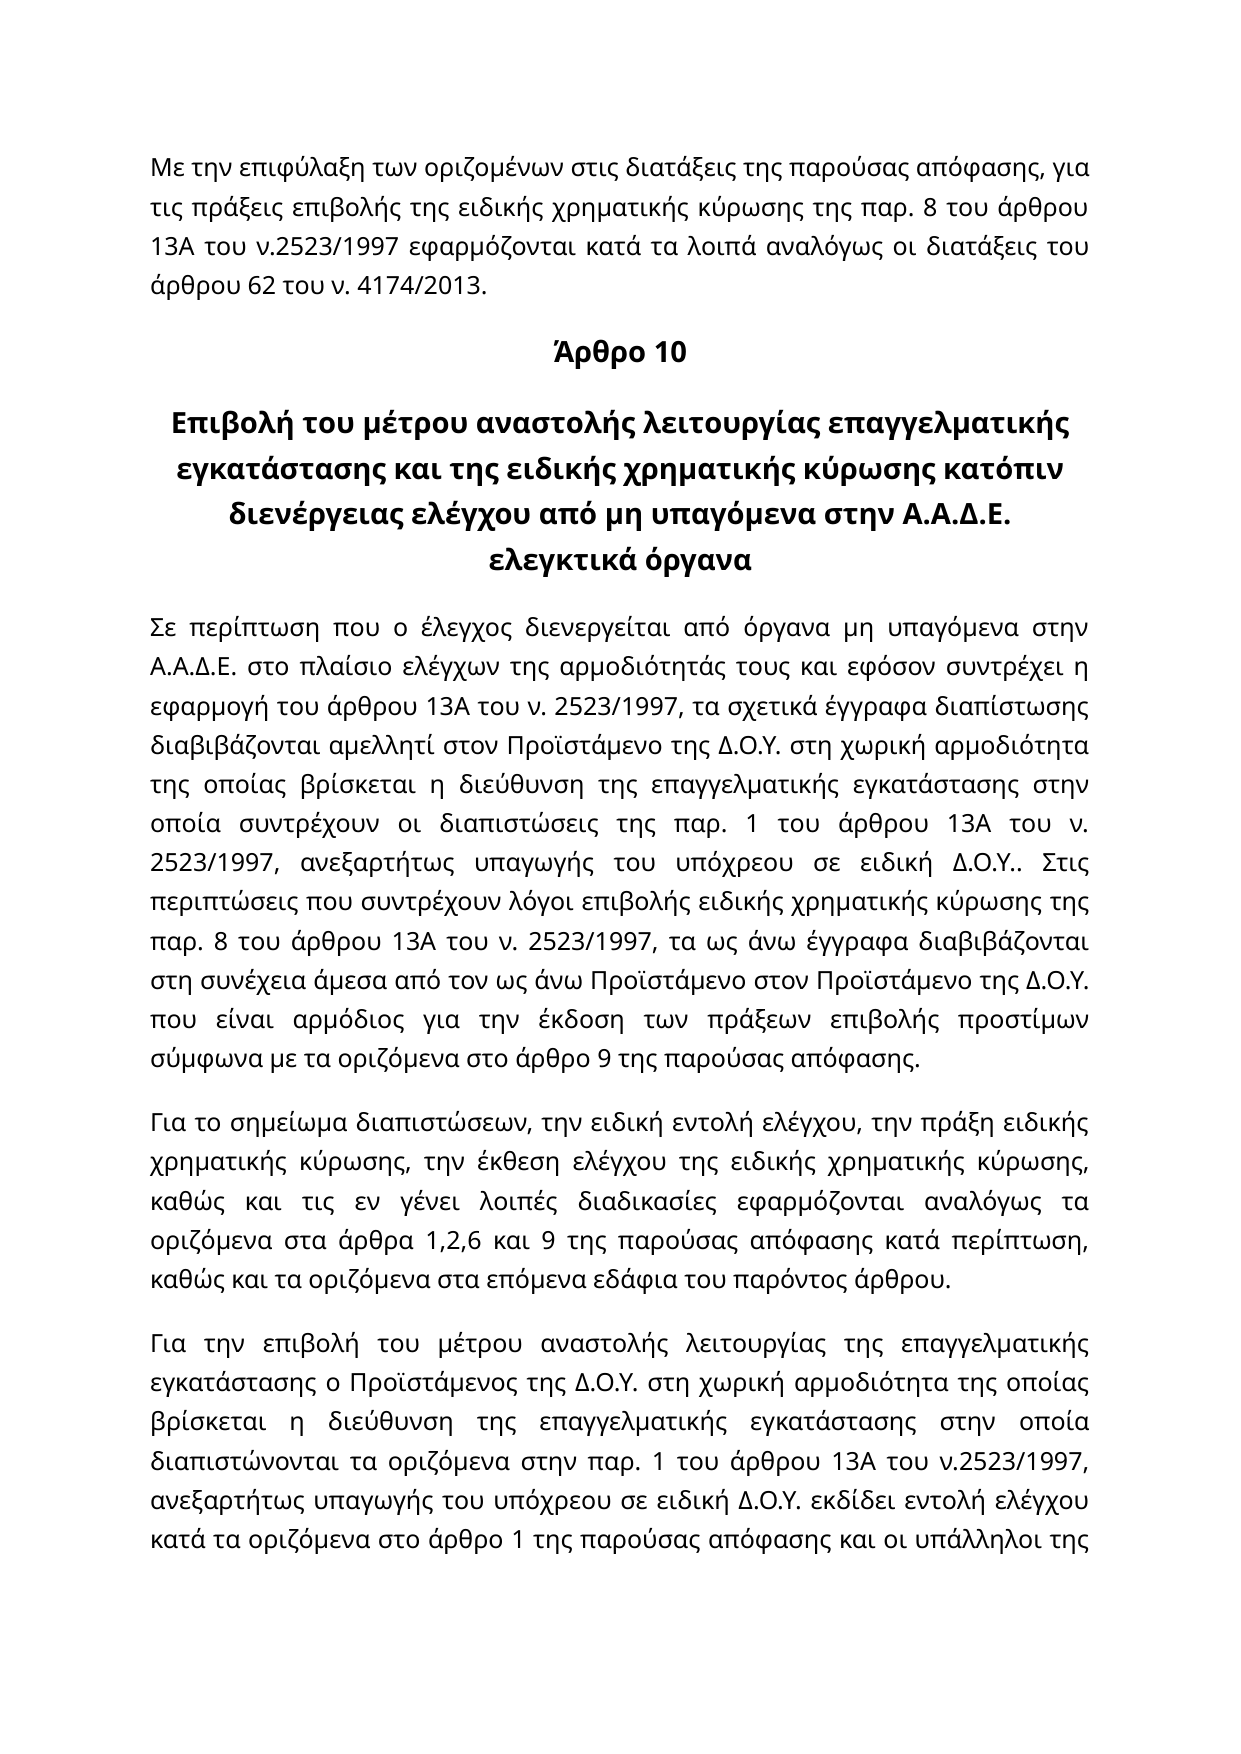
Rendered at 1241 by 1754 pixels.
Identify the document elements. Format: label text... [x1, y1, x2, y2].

subtitle Άρθρο 10 [150, 332, 1090, 371]
subtitle Επιβολή του μέτρου αναστολής λειτουργίας επαγγελματικής εγκατάστασης και της ειδικής χρηματικής κύρωσης κατόπιν διενέργειας ελέγχου από μη υπαγόμενα στην Α.Α.Δ.Ε. ελεγκτικά όργανα [150, 402, 1090, 579]
text Για την επιβολή του μέτρου αναστολής λειτουργίας της επαγγελματικής εγκατάστασης ο Προϊστάμενος της Δ.Ο.Υ. στη χωρική αρμοδιότητα της οποίας βρίσκεται η διεύθυνση της επαγγελματικής εγκατάστασης στην οποία διαπιστώνονται τα οριζόμενα στην παρ. 1 του άρθρου 13Α του ν.2523/1997, ανεξαρτήτως υπαγωγής του υπόχρεου σε ειδική Δ.Ο.Υ. εκδίδει εντολή ελέγχου κατά τα οριζόμενα στο άρθρο 1 της παρούσας απόφασης και οι υπάλληλοι της [150, 1326, 1090, 1556]
text Με την επιφύλαξη των οριζομένων στις διατάξεις της παρούσας απόφασης, για τις πράξεις επιβολής της ειδικής χρηματικής κύρωσης της παρ. 8 του άρθρου 13Α του ν.2523/1997 εφαρμόζονται κατά τα λοιπά αναλόγως οι διατάξεις του άρθρου 62 του ν. 4174/2013. [150, 150, 1090, 302]
text Σε περίπτωση που ο έλεγχος διενεργείται από όργανα μη υπαγόμενα στην Α.Α.Δ.Ε. στο πλαίσιο ελέγχων της αρμοδιότητάς τους και εφόσον συντρέχει η εφαρμογή του άρθρου 13Α του ν. 2523/1997, τα σχετικά έγγραφα διαπίστωσης διαβιβάζονται αμελλητί στον Προϊστάμενο της Δ.Ο.Υ. στη χωρική αρμοδιότητα της οποίας βρίσκεται η διεύθυνση της επαγγελματικής εγκατάστασης στην οποία συντρέχουν οι διαπιστώσεις της παρ. 1 του άρθρου 13Α του ν. 2523/1997, ανεξαρτήτως υπαγωγής του υπόχρεου σε ειδική Δ.Ο.Υ.. Στις περιπτώσεις που συντρέχουν λόγοι επιβολής ειδικής χρηματικής κύρωσης της παρ. 8 του άρθρου 13Α του ν. 2523/1997, τα ως άνω έγγραφα διαβιβάζονται στη συνέχεια άμεσα από τον ως άνω Προϊστάμενο στον Προϊστάμενο της Δ.Ο.Υ. που είναι αρμόδιος για την έκδοση των πράξεων επιβολής προστίμων σύμφωνα με τα οριζόμενα στο άρθρο 9 της παρούσας απόφασης. [150, 610, 1090, 1075]
text Για το σημείωμα διαπιστώσεων, την ειδική εντολή ελέγχου, την πράξη ειδικής χρηματικής κύρωσης, την έκθεση ελέγχου της ειδικής χρηματικής κύρωσης, καθώς και τις εν γένει λοιπές διαδικασίες εφαρμόζονται αναλόγως τα οριζόμενα στα άρθρα 1,2,6 και 9 της παρούσας απόφασης κατά περίπτωση, καθώς και τα οριζόμενα στα επόμενα εδάφια του παρόντος άρθρου. [150, 1105, 1090, 1296]
